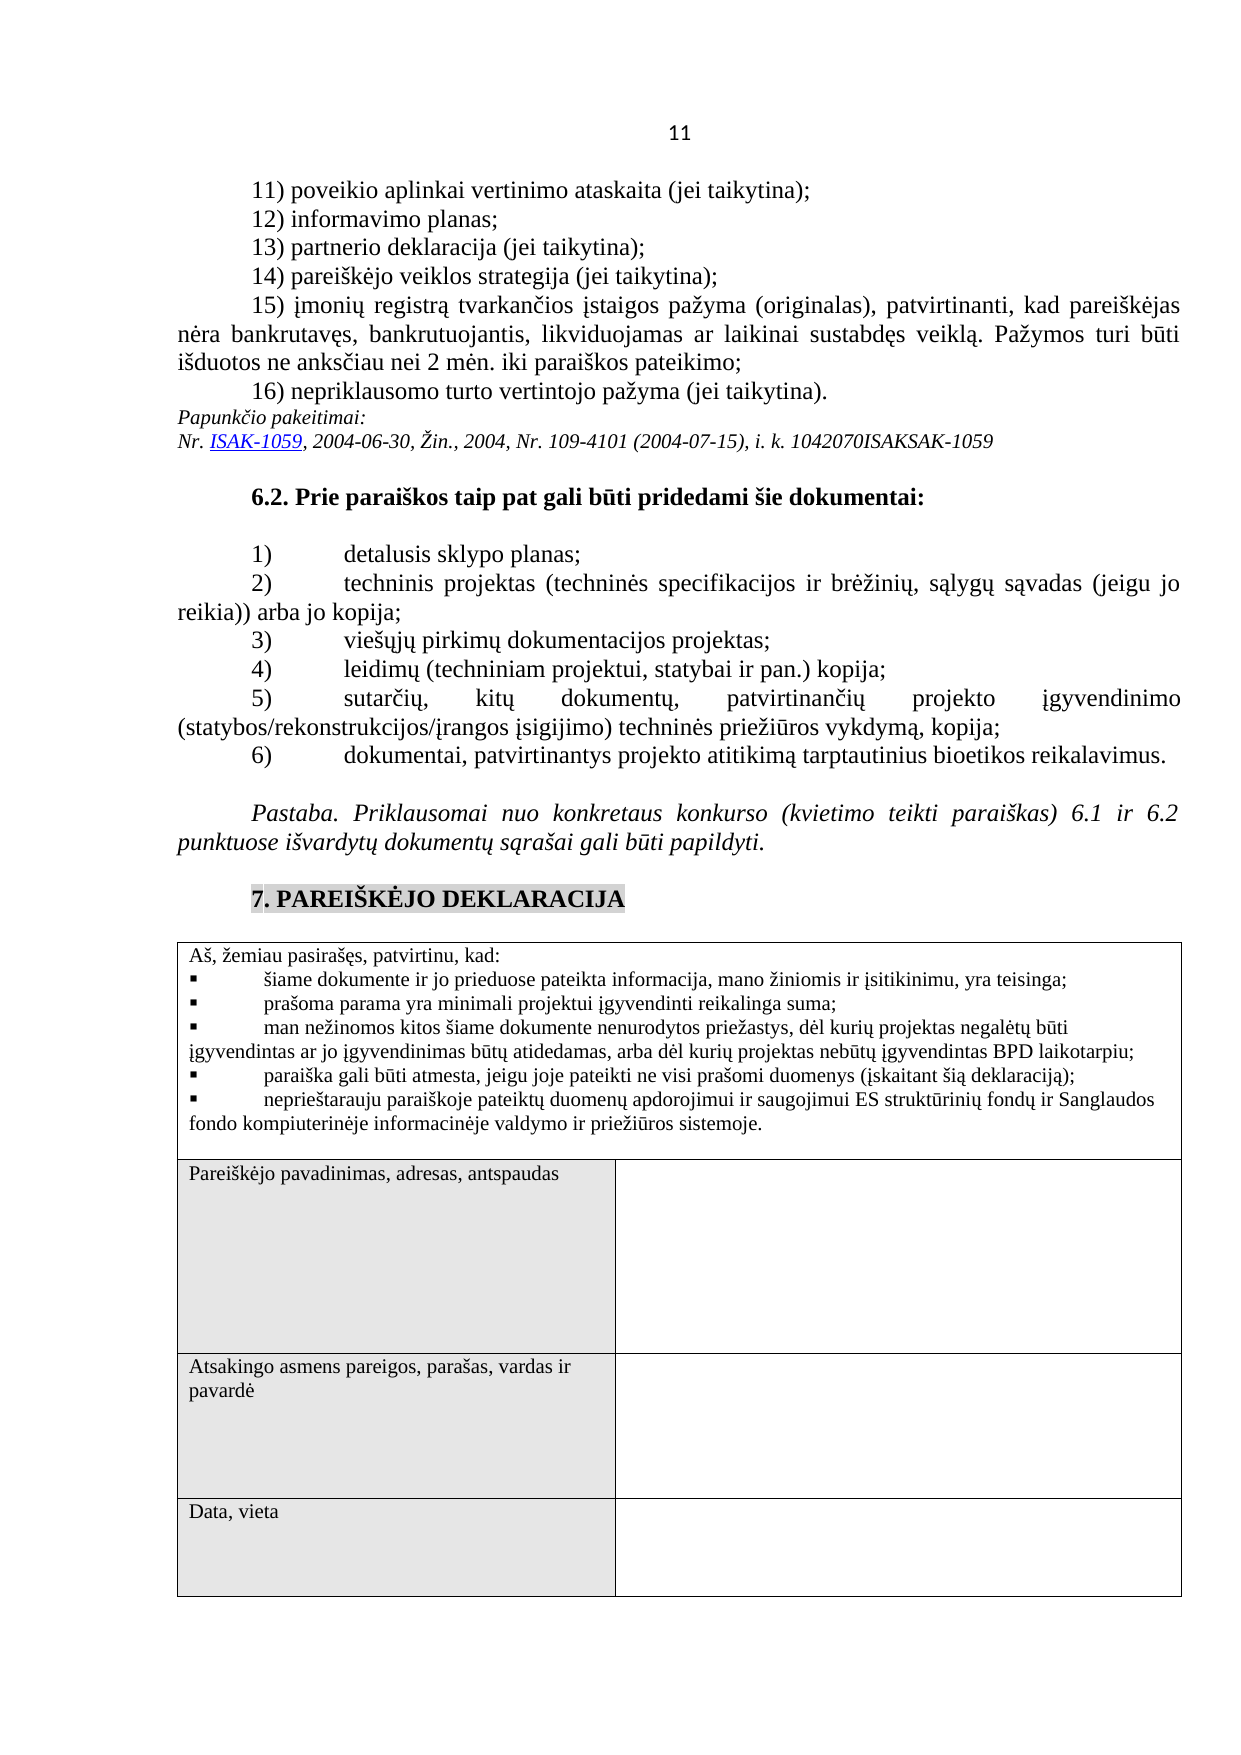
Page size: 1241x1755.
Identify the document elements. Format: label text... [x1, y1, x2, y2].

text 5) sutarčių, kitų dokumentų, patvirtinančių projekto įgyvendinimo (statybos/rekonstrukcijos/įrangos įsigijimo) techninės priežiūros vykdymą, kopija; [177, 683, 1181, 741]
table_cell Pareiškėjo pavadinimas, adresas, antspaudas [178, 1160, 615, 1353]
text 4) leidimų (techniniam projektui, statybai ir pan.) kopija; [177, 654, 1181, 683]
text 3) viešųjų pirkimų dokumentacijos projektas; [177, 626, 1181, 654]
text 12) informavimo planas; [177, 204, 1181, 232]
text 6) dokumentai, patvirtinantys projekto atitikimą tarptautinius bioetikos reikalavimus. [177, 741, 1181, 769]
table_header Aš, žemiau pasirašęs, patvirtinu, kad:  šiame dokumente ir jo prieduose pateikta informacija, mano žiniomis ir įsitikinimu, yra teisinga;  prašoma parama yra minimali projektui įgyvendinti reikalinga suma;  man nežinomos kitos šiame dokumente nenurodytos priežastys, dėl kurių projektas negalėtų būti įgyvendintas ar jo įgyvendinimas būtų atidedamas, arba dėl kurių projektas nebūtų įgyvendintas BPD laikotarpiu;  paraiška gali būti atmesta, jeigu joje pateikti ne visi prašomi duomenys (įskaitant šią deklaraciją);  neprieštarauju paraiškoje pateiktų duomenų apdorojimui ir saugojimui ES struktūrinių fondų ir Sanglaudos fondo kompiuterinėje informacinėje valdymo ir priežiūros sistemoje. [178, 943, 1181, 1159]
text Papunkčio pakeitimai: [177, 405, 1181, 429]
text 6.2. Prie paraiškos taip pat gali būti pridedami šie dokumentai: [177, 482, 1181, 511]
table_cell [616, 1160, 1181, 1353]
text 14) pareiškėjo veiklos strategija (jei taikytina); [177, 261, 1181, 290]
table_cell Data, vieta [178, 1499, 615, 1596]
text 13) partnerio deklaracija (jei taikytina); [177, 232, 1181, 261]
text Nr. ISAK-1059, 2004-06-30, Žin., 2004, Nr. 109-4101 (2004-07-15), i. k. 1042070ISAKSAK-1059 [177, 429, 1181, 453]
table_cell [616, 1354, 1181, 1498]
text 7. PAREIŠKĖJO DEKLARACIJA [177, 884, 1181, 913]
text Pastaba. Priklausomai nuo konkretaus konkurso (kvietimo teikti paraiškas) 6.1 ir 6.2 punktuose išvardytų dokumentų sąrašai gali būti papildyti. [177, 798, 1181, 856]
text 16) nepriklausomo turto vertintojo pažyma (jei taikytina). [177, 376, 1181, 405]
text 11) poveikio aplinkai vertinimo ataskaita (jei taikytina); [177, 175, 1181, 204]
text 2) techninis projektas (techninės specifikacijos ir brėžinių, sąlygų sąvadas (jeigu jo reikia)) arba jo kopija; [177, 568, 1181, 626]
text 1) detalusis sklypo planas; [177, 539, 1181, 568]
text 15) įmonių registrą tvarkančios įstaigos pažyma (originalas), patvirtinanti, kad pareiškėjas nėra bankrutavęs, bankrutuojantis, likviduojamas ar laikinai sustabdęs veiklą. Pažymos turi būti išduotos ne anksčiau nei 2 mėn. iki paraiškos pateikimo; [177, 290, 1181, 376]
table_cell Atsakingo asmens pareigos, parašas, vardas ir pavardė [178, 1354, 615, 1498]
table_cell [616, 1499, 1181, 1596]
